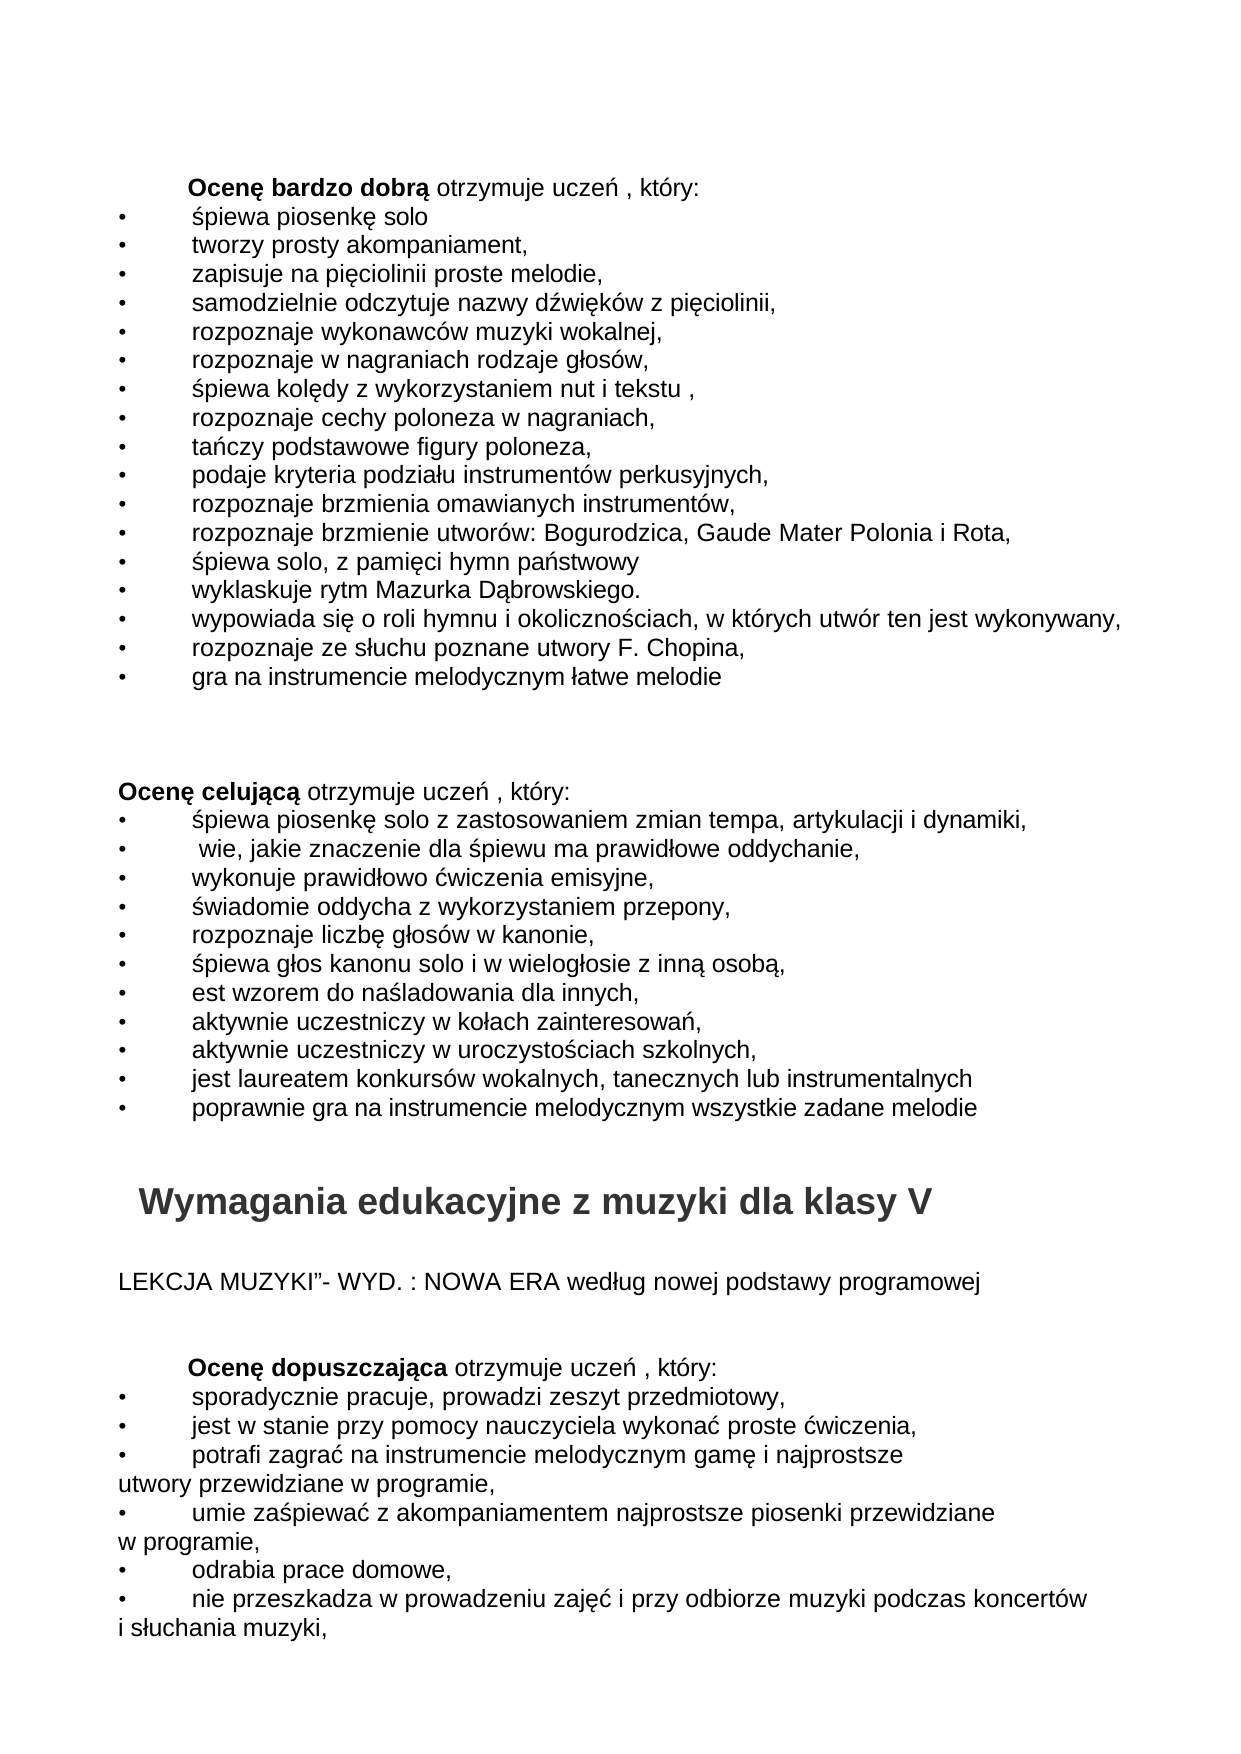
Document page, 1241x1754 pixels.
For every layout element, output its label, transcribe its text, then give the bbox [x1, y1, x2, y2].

text Ocenę dopuszczająca otrzymuje uczeń , który: [187, 1353, 1137, 1382]
list rozpoznaje wykonawców muzyki wokalnej, [118, 317, 1137, 346]
list samodzielnie odczytuje nazwy dźwięków z pięciolinii, [118, 288, 1137, 317]
list świadomie oddycha z wykorzystaniem przepony, [118, 892, 1137, 921]
list rozpoznaje brzmienie utworów: Bogurodzica, Gaude Mater Polonia i Rota, [118, 518, 1137, 547]
list tańczy podstawowe figury poloneza, [118, 432, 1137, 461]
list umie zaśpiewać z akompaniamentem najprostsze piosenki przewidziane w programie, [118, 1498, 1019, 1555]
text LEKCJA MUZYKI”- WYD. : NOWA ERA według nowej podstawy programowej [118, 1267, 1137, 1296]
list wykonuje prawidłowo ćwiczenia emisyjne, [118, 863, 1137, 892]
list nie przeszkadza w prowadzeniu zajęć i przy odbiorze muzyki podczas koncertów i słuchania muzyki, [118, 1584, 1098, 1642]
list rozpoznaje ze słuchu poznane utwory F. Chopina, [118, 633, 1137, 662]
text Ocenę celującą otrzymuje uczeń , który: [118, 777, 1137, 806]
list zapisuje na pięciolinii proste melodie, [118, 259, 1137, 288]
list jest laureatem konkursów wokalnych, tanecznych lub instrumentalnych [118, 1065, 1137, 1094]
list potrafi zagrać na instrumencie melodycznym gamę i najprostsze utwory przewidziane w programie, [118, 1440, 984, 1498]
text Ocenę bardzo dobrą otrzymuje uczeń , który: [187, 173, 1137, 202]
list rozpoznaje brzmienia omawianych instrumentów, [118, 489, 1137, 518]
list wyklaskuje rytm Mazurka Dąbrowskiego. [118, 576, 1137, 604]
list aktywnie uczestniczy w kołach zainteresowań, [118, 1007, 1137, 1036]
text Wymagania edukacyjne z muzyki dla klasy V [138, 1179, 1137, 1223]
list rozpoznaje liczbę głosów w kanonie, [118, 921, 1137, 950]
list podaje kryteria podziału instrumentów perkusyjnych, [118, 461, 1137, 489]
list gra na instrumencie melodycznym łatwe melodie [118, 662, 1137, 691]
list odrabia prace domowe, [118, 1555, 1137, 1584]
list rozpoznaje cechy poloneza w nagraniach, [118, 403, 1137, 432]
list śpiewa głos kanonu solo i w wielogłosie z inną osobą, [118, 950, 1137, 978]
list śpiewa solo, z pamięci hymn państwowy [118, 547, 1137, 576]
list rozpoznaje w nagraniach rodzaje głosów, [118, 346, 1137, 374]
list tworzy prosty akompaniament, [118, 231, 1137, 259]
list śpiewa piosenkę solo [118, 202, 1137, 231]
list śpiewa kolędy z wykorzystaniem nut i tekstu , [118, 374, 1137, 403]
list wypowiada się o roli hymnu i okolicznościach, w których utwór ten jest wykonywany, [118, 604, 1137, 633]
list sporadycznie pracuje, prowadzi zeszyt przedmiotowy, [118, 1382, 1137, 1411]
list poprawnie gra na instrumencie melodycznym wszystkie zadane melodie [118, 1094, 1137, 1122]
list śpiewa piosenkę solo z zastosowaniem zmian tempa, artykulacji i dynamiki, [118, 806, 1137, 835]
list jest w stanie przy pomocy nauczyciela wykonać proste ćwiczenia, [118, 1411, 1137, 1440]
list est wzorem do naśladowania dla innych, [118, 978, 1137, 1007]
list wie, jakie znaczenie dla śpiewu ma prawidłowe oddychanie, [118, 835, 1137, 863]
list aktywnie uczestniczy w uroczystościach szkolnych, [118, 1036, 1137, 1065]
